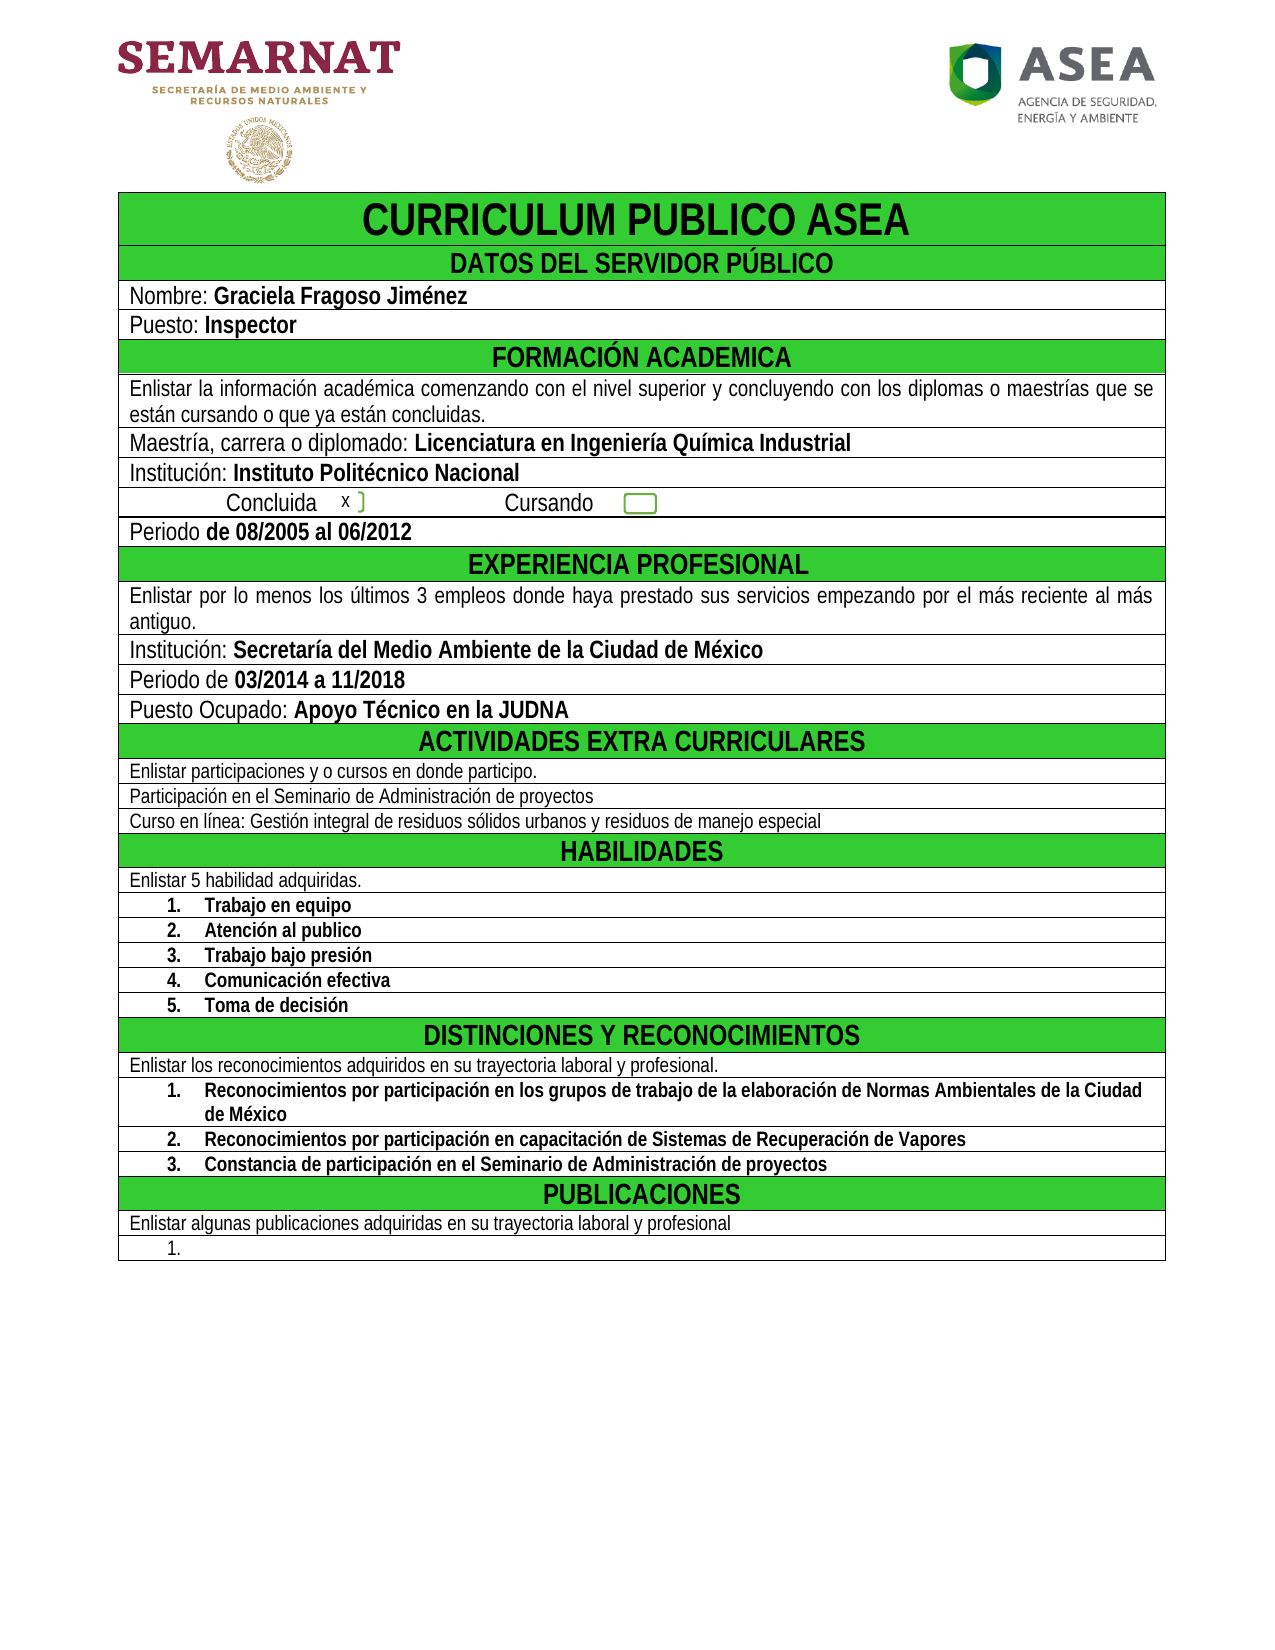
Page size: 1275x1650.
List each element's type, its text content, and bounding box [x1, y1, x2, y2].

table_cell Institución: Instituto Politécnico Nacional [119, 458, 1165, 487]
table_cell Enlistar la información académica comenzando con el nivel superior y concluyendo con los diplomas o maestrías que se están cursando o que ya están concluidas. [119, 375, 1165, 427]
table_cell Comunicación efectiva [119, 968, 1165, 992]
table_cell Trabajo bajo presión [119, 943, 1165, 967]
table_cell Maestría, carrera o diplomado: Licenciatura en Ingeniería Química Industrial [119, 428, 1165, 457]
table_cell Periodo de 08/2005 al 06/2012 [326, 488, 358, 516]
table_cell Concluida [119, 488, 326, 516]
table_cell FORMACIÓN ACADEMICA [119, 340, 1165, 373]
table_cell Participación en el Seminario de Administración de proyectos [119, 784, 1165, 808]
table_cell Curso en línea: Gestión integral de residuos sólidos urbanos y residuos de manejo especial [119, 809, 1165, 833]
table_cell ACTIVIDADES EXTRA CURRICULARES [119, 724, 1165, 758]
table_cell [119, 1236, 1165, 1260]
table_cell Institución: Secretaría del Medio Ambiente de la Ciudad de México [119, 635, 1165, 664]
table_cell HABILIDADES [119, 834, 1165, 867]
table_cell Atención al publico [119, 918, 1165, 942]
table_cell Toma de decisión [119, 993, 1165, 1017]
table_cell Enlistar por lo menos los últimos 3 empleos donde haya prestado sus servicios empezando por el más reciente al más antiguo. [119, 582, 1165, 634]
table_cell Trabajo en equipo [119, 893, 1165, 917]
table_cell DATOS DEL SERVIDOR PÚBLICO [119, 246, 1165, 280]
table_cell Puesto: Inspector [119, 310, 1165, 339]
table_cell Enlistar 5 habilidad adquiridas. [119, 868, 1165, 892]
table_cell Constancia de participación en el Seminario de Administración de proyectos [119, 1152, 1165, 1176]
table_cell Enlistar los reconocimientos adquiridos en su trayectoria laboral y profesional. [119, 1053, 1165, 1077]
table_header CURRICULUM PUBLICO ASEA [119, 193, 1165, 245]
table_cell Puesto Ocupado: Apoyo Técnico en la JUDNA [119, 695, 1165, 723]
table_cell Reconocimientos por participación en capacitación de Sistemas de Recuperación de Vapores [119, 1127, 1165, 1151]
table_cell Enlistar participaciones y o cursos en donde participo. [119, 759, 1165, 783]
table_cell Cursando [358, 488, 1165, 516]
table_cell DISTINCIONES Y RECONOCIMIENTOS [119, 1018, 1165, 1052]
table_cell EXPERIENCIA PROFESIONAL [119, 547, 1165, 581]
table_cell Enlistar algunas publicaciones adquiridas en su trayectoria laboral y profesional [119, 1211, 1165, 1235]
table_cell PUBLICACIONES [119, 1177, 1165, 1210]
table_cell Nombre: Graciela Fragoso Jiménez [119, 281, 1165, 309]
table_cell Periodo de 08/2005 al 06/2012 [119, 518, 1165, 546]
table_cell Periodo de 03/2014 a 11/2018 [119, 665, 1165, 694]
table_cell Reconocimientos por participación en los grupos de trabajo de la elaboración de Normas Ambientales de la Ciudad de México [119, 1078, 1165, 1126]
